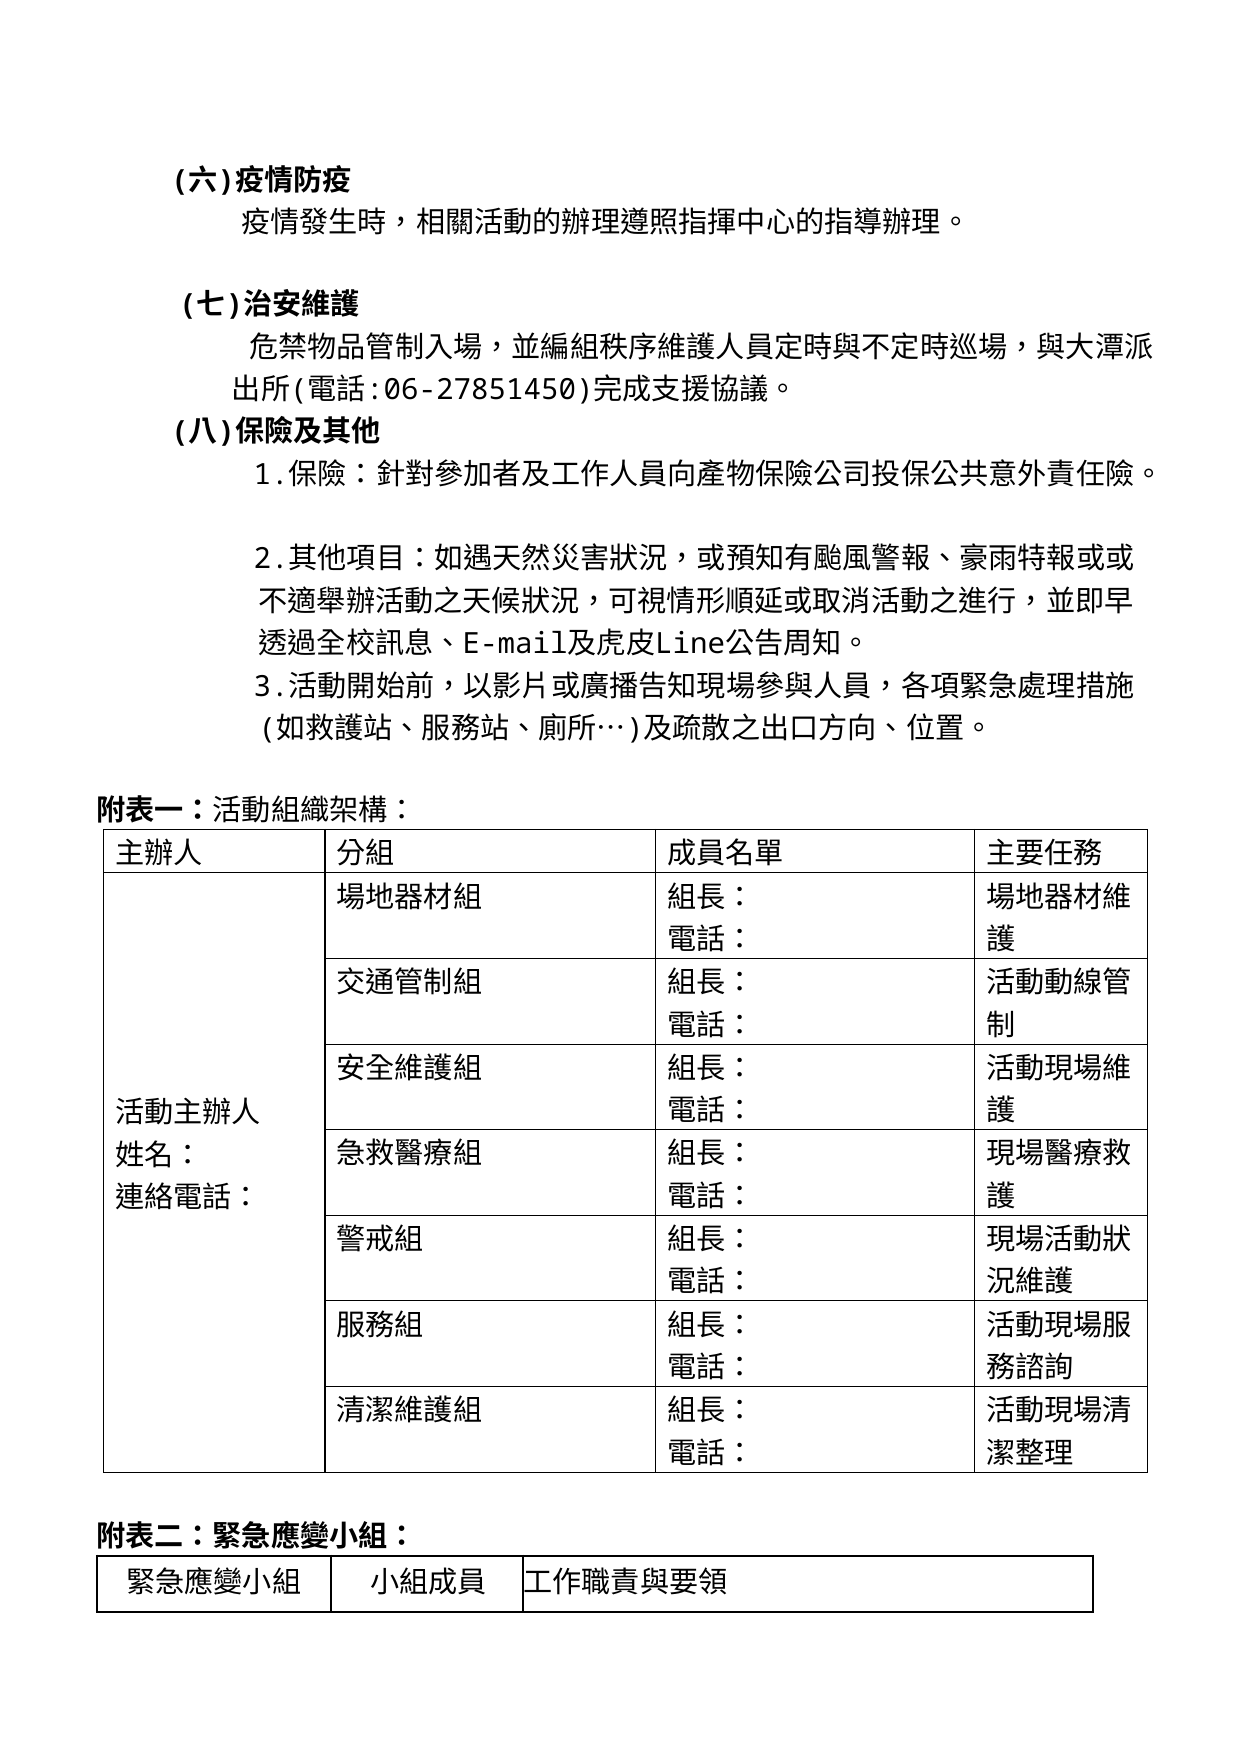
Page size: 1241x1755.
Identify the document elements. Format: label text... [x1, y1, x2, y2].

table_header 工作職責與要領 [524, 1557, 1092, 1611]
table_cell 場地器材組 [326, 873, 655, 958]
table_cell 場地器材維護 [975, 873, 1147, 958]
table_header 主要任務 [975, 830, 1147, 872]
table_cell 現場活動狀況維護 [975, 1216, 1147, 1300]
table_cell 交通管制組 [326, 959, 655, 1043]
table_cell 安全維護組 [326, 1045, 655, 1129]
text 1.保險：針對參加者及工作人員向產物保險公司投保公共意外責任險。 [96, 450, 1155, 535]
table_header 成員名單 [656, 830, 974, 872]
table_header 分組 [326, 830, 655, 872]
table_cell 活動現場服務諮詢 [975, 1301, 1147, 1386]
text (七)治安維護 [144, 281, 1155, 323]
table_cell 服務組 [326, 1301, 655, 1386]
text 2.其他項目：如遇天然災害狀況，或預知有颱風警報、豪雨特報或或不適舉辦活動之天候狀況，可視情形順延或取消活動之進行，並即早透過全校訊息、E-mail及虎皮Line公告周知。 [96, 535, 1155, 662]
table_cell 組長： 電話： [656, 1301, 974, 1386]
text 附表二：緊急應變小組： [96, 1512, 1155, 1554]
table_cell 現場醫療救護 [975, 1130, 1147, 1215]
text (八)保險及其他 [171, 408, 1155, 450]
text 危禁物品管制入場，並編組秩序維護人員定時與不定時巡場，與大潭派出所(電話:06-27851450)完成支援協議。 [144, 323, 1155, 408]
text 附表一：活動組織架構： [96, 787, 1155, 829]
table_header 主辦人 [104, 830, 324, 872]
table_cell 活動動線管制 [975, 959, 1147, 1043]
text (六)疫情防疫 [171, 156, 1155, 199]
text 疫情發生時，相關活動的辦理遵照指揮中心的指導辦理。 [171, 199, 1155, 241]
table_cell 組長： 電話： [656, 1045, 974, 1129]
table_cell 組長： 電話： [656, 1130, 974, 1215]
table_cell 警戒組 [326, 1216, 655, 1300]
table_cell 組長： 電話： [656, 1387, 974, 1472]
table_cell 組長： 電話： [656, 959, 974, 1043]
table_cell 清潔維護組 [326, 1387, 655, 1472]
text 3.活動開始前，以影片或廣播告知現場參與人員，各項緊急處理措施(如救護站、服務站、廁所…)及疏散之出口方向、位置。 [96, 662, 1155, 747]
table_cell 活動現場維護 [975, 1045, 1147, 1129]
table_header 緊急應變小組 [98, 1557, 330, 1611]
table_cell 活動現場清潔整理 [975, 1387, 1147, 1472]
table_cell 組長： 電話： [656, 1216, 974, 1300]
table_cell 急救醫療組 [326, 1130, 655, 1215]
table_header 小組成員 [332, 1557, 522, 1611]
table_cell 活動主辦人 姓名： 連絡電話： [104, 873, 324, 1472]
table_cell 組長： 電話： [656, 873, 974, 958]
